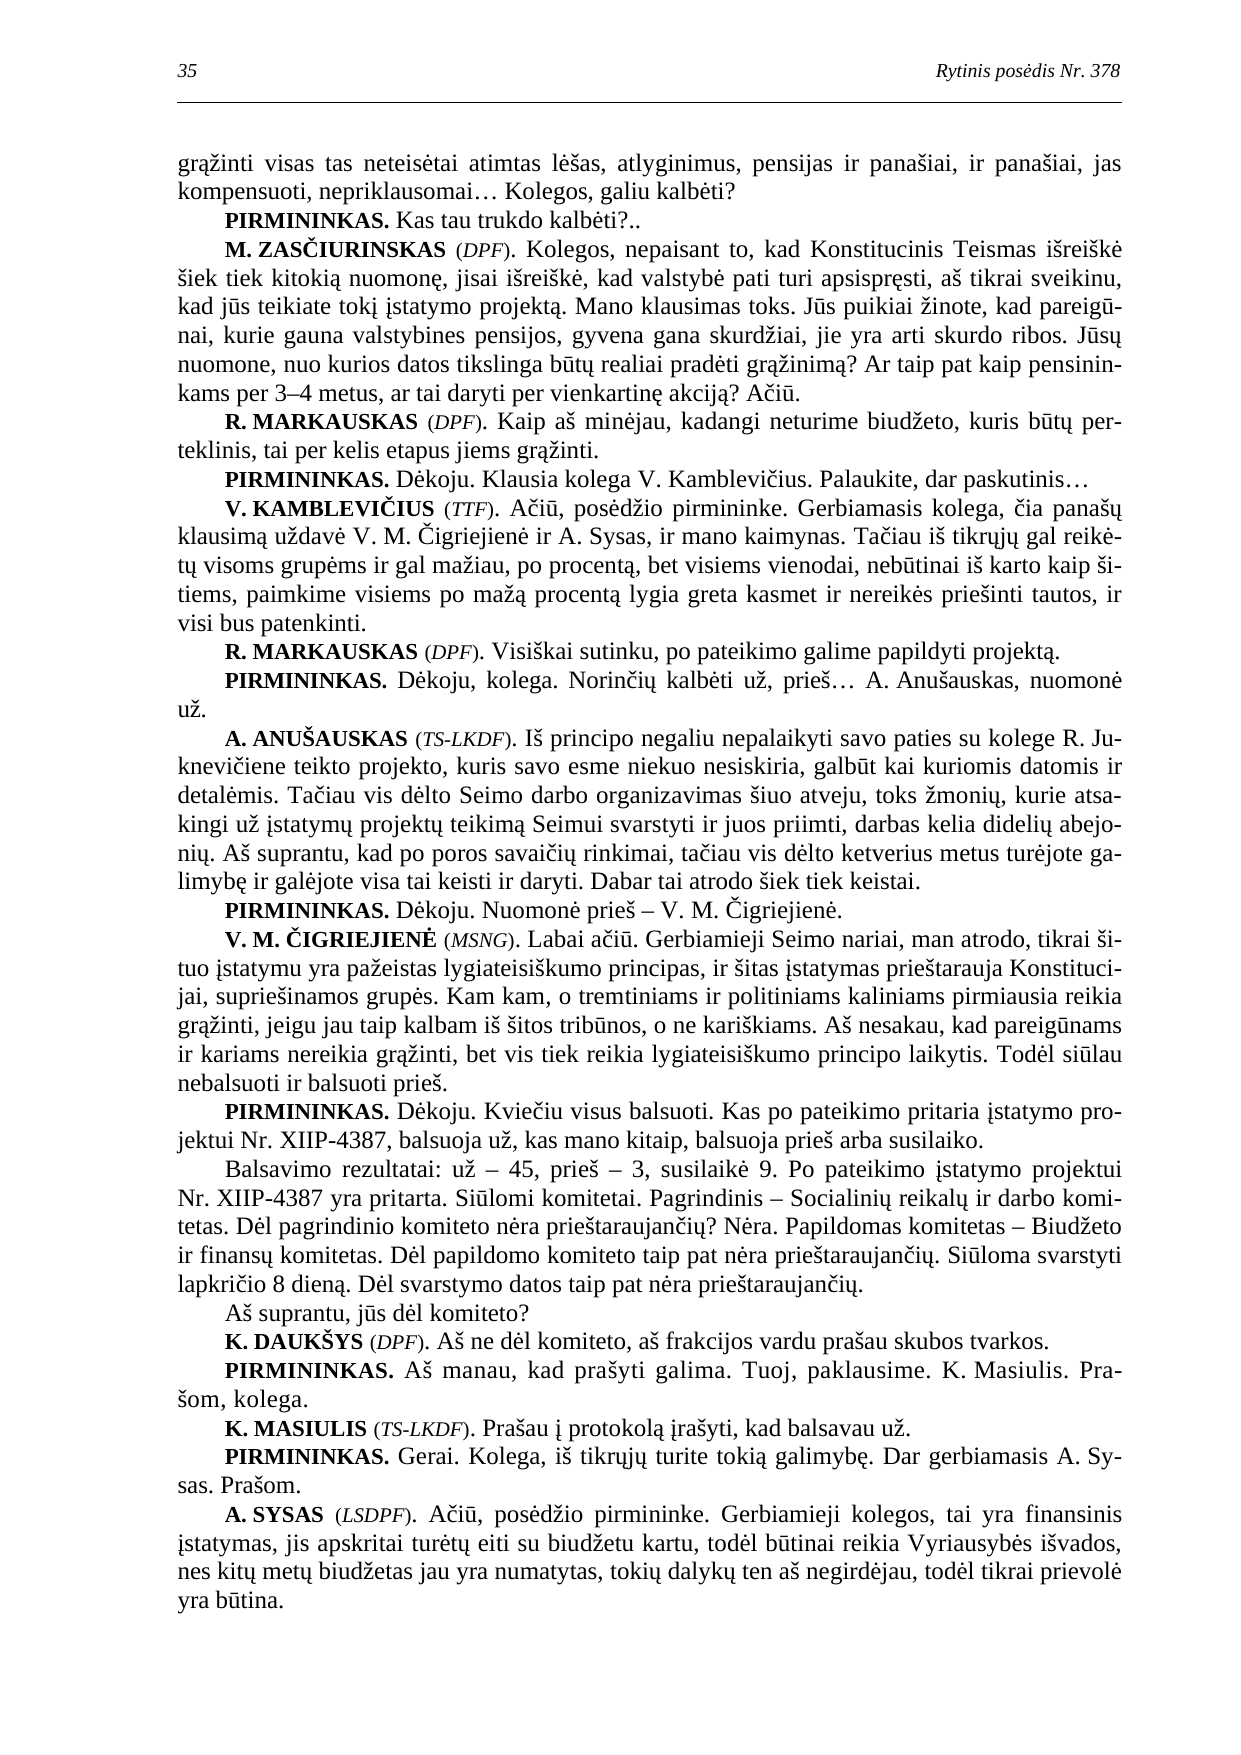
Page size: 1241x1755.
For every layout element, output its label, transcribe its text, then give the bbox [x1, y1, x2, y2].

text PIRMININKAS. Kas tau truk­do kal­bė­ti?.. [177, 205, 1122, 234]
text R. MARKAUSKAS (DPF). Vi­siš­kai su­tin­ku, po pa­tei­ki­mo ga­li­me pa­pil­dy­ti pro­jek­tą. [177, 636, 1122, 665]
text PIRMININKAS. Dė­ko­ju. Nuo­mo­nė prieš – V. M. Čig­rie­jie­nė. [177, 895, 1122, 924]
text A. SYSAS (LSDPF). Ačiū, po­sė­džio pir­mi­nin­ke. Ger­bia­mie­ji ko­le­gos, tai yra fi­nan­si­nis įsta­ty­mas, jis ap­skri­tai tu­rė­tų ei­ti su biu­dže­tu kar­tu, to­dėl bū­ti­nai rei­kia Vy­riau­sy­bės iš­va­dos, nes ki­tų me­tų biu­dže­tas jau yra nu­ma­ty­tas, to­kių da­ly­kų ten aš ne­gir­dė­jau, to­dėl tik­rai prie­vo­lė yra bū­ti­na. [177, 1499, 1122, 1614]
text V. M. ČIGRIEJIENĖ (MSNG). La­bai ačiū. Ger­bia­mie­ji Sei­mo na­riai, man at­ro­do, tik­rai ši­tuo įsta­ty­mu yra pa­žeis­tas ly­gia­tei­siš­ku­mo prin­ci­pas, ir ši­tas įsta­ty­mas prieš­ta­rau­ja Kon­sti­tu­ci­jai, su­prie­ši­na­mos gru­pės. Kam kam, o trem­ti­niams ir po­li­ti­niams ka­li­niams pir­miau­sia rei­kia grą­žin­ti, jei­gu jau taip kal­bam iš ši­tos tri­bū­nos, o ne ka­riš­kiams. Aš ne­sa­kau, kad pa­rei­gū­nams ir ka­riams ne­rei­kia grą­žin­ti, bet vis tiek rei­kia ly­gia­tei­siš­ku­mo prin­ci­po lai­ky­tis. To­dėl siū­lau ne­bal­suo­ti ir bal­suo­ti prieš. [177, 924, 1122, 1096]
text K. MASIULIS (TS-LKDF). Pra­šau į pro­to­ko­lą įra­šy­ti, kad bal­sa­vau už. [177, 1413, 1122, 1441]
text V. KAMBLEVIČIUS (TTF). Ačiū, po­sė­džio pir­mi­nin­ke. Ger­bia­ma­sis ko­le­ga, čia pa­na­šų klau­si­mą už­da­vė V. M. Čig­rie­jie­nė ir A. Sy­sas, ir ma­no kai­my­nas. Ta­čiau iš tik­rų­jų gal rei­kė­tų vi­soms gru­pėms ir gal ma­žiau, po pro­cen­tą, bet vi­siems vie­no­dai, ne­bū­ti­nai iš kar­to kaip ši­tiems, pa­im­ki­me vi­siems po ma­žą pro­cen­tą ly­gia gre­ta kas­met ir ne­rei­kės prie­šin­ti tau­tos, ir vi­si bus pa­ten­kin­ti. [177, 493, 1122, 636]
text PIRMININKAS. Dė­ko­ju. Klau­sia ko­le­ga V. Kam­ble­vi­čius. Pa­lau­ki­te, dar pas­ku­ti­nis… [177, 464, 1122, 493]
text PIRMININKAS. Aš ma­nau, kad pra­šy­ti ga­li­ma. Tuoj, pa­klau­si­me. K. Ma­siu­lis. Pra­šom, ko­le­ga. [177, 1355, 1122, 1413]
text grą­žin­ti vi­sas tas ne­tei­sė­tai at­im­tas lė­šas, at­ly­gi­ni­mus, pen­si­jas ir pa­na­šiai, ir pa­na­šiai, jas kom­pen­suo­ti, ne­pri­klau­so­mai… Ko­le­gos, ga­liu kal­bė­ti? [177, 148, 1122, 205]
text M. ZASČIURINSKAS (DPF). Ko­le­gos, ne­pai­sant to, kad Kon­sti­tu­ci­nis Teis­mas iš­reiš­kė šiek tiek ki­to­kią nuo­mo­nę, ji­sai iš­reiš­kė, kad vals­ty­bė pa­ti tu­ri ap­si­spręs­ti, aš tik­rai svei­ki­nu, kad jūs tei­kia­te to­kį įsta­ty­mo pro­jek­tą. Ma­no klau­si­mas toks. Jūs pui­kiai ži­no­te, kad pa­rei­gū­nai, ku­rie gau­na vals­ty­bi­nes pen­si­jos, gy­ve­na ga­na skur­džiai, jie yra ar­ti skur­do ri­bos. Jū­sų nuo­mo­ne, nuo ku­rios da­tos tiks­lin­ga bū­tų re­a­liai pra­dė­ti grą­ži­ni­mą? Ar taip pat kaip pen­si­nin­kams per 3–4 me­tus, ar tai da­ry­ti per vien­kar­ti­nę ak­ci­ją? Ačiū. [177, 234, 1122, 406]
text Aš su­pran­tu, jūs dėl ko­mi­te­to? [177, 1298, 1122, 1326]
text Bal­sa­vi­mo re­zul­ta­tai: už – 45, prieš – 3, su­si­lai­kė 9. Po pa­tei­ki­mo įsta­ty­mo pro­jek­tui Nr. XIIP-4387 yra pri­tar­ta. Siū­lo­mi ko­mi­te­tai. Pa­grin­di­nis – So­cia­li­nių rei­ka­lų ir dar­bo ko­mi­te­tas. Dėl pa­grin­di­nio ko­mi­te­to nė­ra prieš­ta­rau­jan­čių? Nė­ra. Pa­pil­do­mas ko­mi­te­tas – Biu­dže­to ir fi­nan­sų ko­mi­te­tas. Dėl pa­pil­do­mo ko­mi­te­to taip pat nė­ra prieš­ta­rau­jan­čių. Siū­lo­ma svars­ty­ti lap­kri­čio 8 die­ną. Dėl svars­ty­mo da­tos taip pat nė­ra prieš­ta­rau­jan­čių. [177, 1154, 1122, 1298]
text PIRMININKAS. Dė­ko­ju, ko­le­ga. No­rin­čių kal­bė­ti už, prieš… A. Anu­šaus­kas, nuo­mo­nė už. [177, 665, 1122, 723]
text A. ANUŠAUSKAS (TS-LKDF). Iš prin­ci­po ne­ga­liu ne­pa­lai­ky­ti sa­vo pa­ties su ko­le­ge R. Ju­k­ne­vi­čie­ne teik­to pro­jek­to, ku­ris sa­vo es­me nie­kuo ne­si­ski­ria, gal­būt kai ku­rio­mis da­to­mis ir de­ta­lė­mis. Ta­čiau vis dėl­to Sei­mo dar­bo or­ga­ni­za­vi­mas šiuo at­ve­ju, toks žmo­nių, ku­rie at­sa­kin­gi už įsta­ty­mų pro­jek­tų tei­ki­mą Sei­mui svars­ty­ti ir juos pri­im­ti, dar­bas ke­lia di­de­lių abe­jo­nių. Aš su­pran­tu, kad po po­ros sa­vai­čių rin­ki­mai, ta­čiau vis dėl­to ket­ve­rius me­tus tu­rė­jo­te ga­li­my­bę ir ga­lė­jo­te vi­sa tai keis­ti ir da­ry­ti. Da­bar tai at­ro­do šiek tiek keis­tai. [177, 723, 1122, 895]
text K. DAUKŠYS (DPF). Aš ne dėl ko­mi­te­to, aš frak­ci­jos var­du pra­šau sku­bos tvar­kos. [177, 1326, 1122, 1355]
text R. MARKAUSKAS (DPF). Kaip aš mi­nė­jau, ka­dan­gi ne­tu­ri­me biu­dže­to, ku­ris bū­tų per­tek­li­nis, tai per ke­lis eta­pus jiems grą­žin­ti. [177, 406, 1122, 464]
text PIRMININKAS. Dė­ko­ju. Kvie­čiu vi­sus bal­suo­ti. Kas po pa­tei­ki­mo pri­ta­ria įsta­ty­mo pro­jek­tui Nr. XIIP-4387, bal­suo­ja už, kas ma­no ki­taip, bal­suo­ja prieš ar­ba su­si­lai­ko. [177, 1096, 1122, 1154]
text PIRMININKAS. Ge­rai. Ko­le­ga, iš tik­rų­jų tu­ri­te to­kią ga­li­my­bę. Dar ger­bia­ma­sis A. Sy­sas. Pra­šom. [177, 1441, 1122, 1499]
